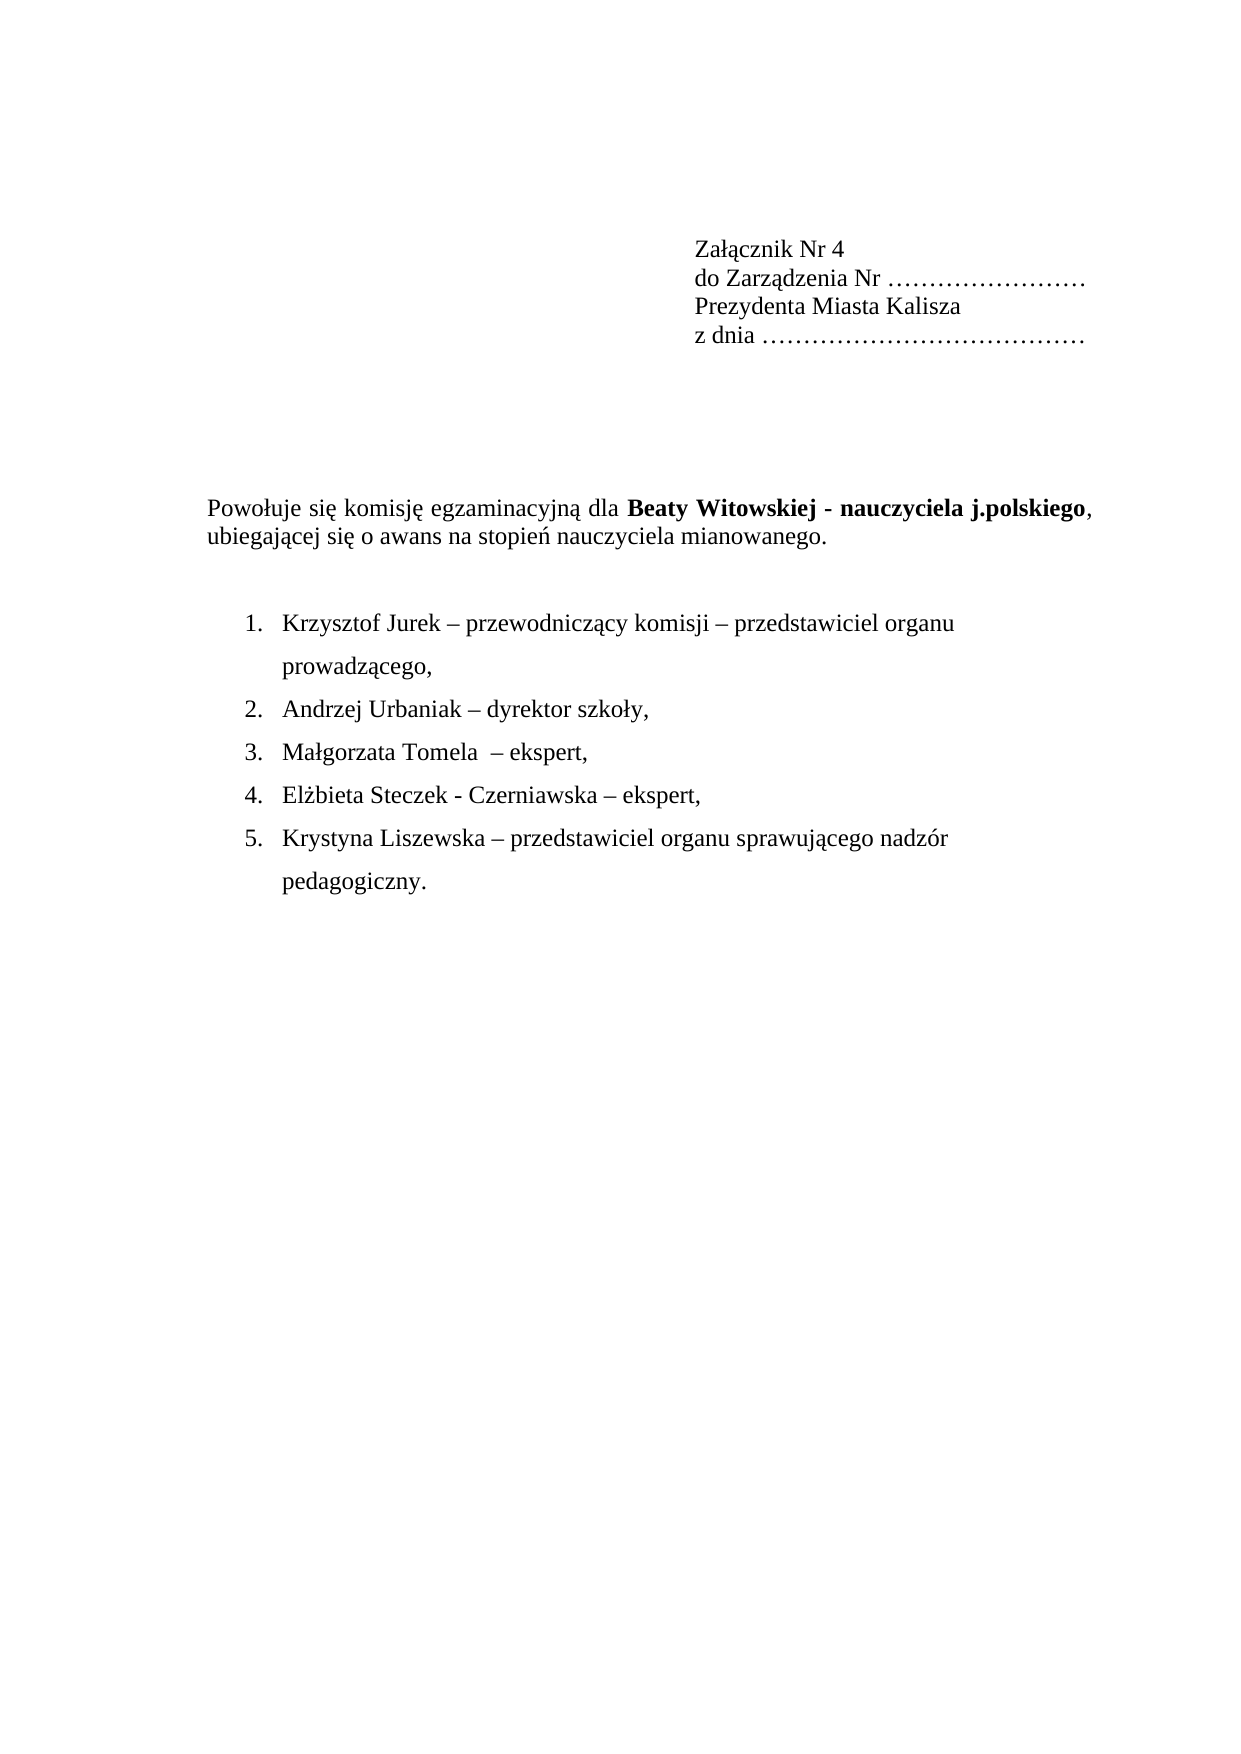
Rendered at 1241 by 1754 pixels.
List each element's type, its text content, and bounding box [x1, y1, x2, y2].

list Elżbieta Steczek - Czerniawska – ekspert, [244, 780, 1092, 809]
list Małgorzata Tomela – ekspert, [244, 737, 1092, 766]
list Krystyna Liszewska – przedstawiciel organu sprawującego nadzór pedagogiczny. [244, 823, 1092, 895]
text do Zarządzenia Nr …………………… [207, 263, 1092, 291]
list Krzysztof Jurek – przewodniczący komisji – przedstawiciel organu prowadzącego, [244, 608, 1092, 679]
text z dnia ………………………………… [207, 320, 1092, 349]
text Powołuje się komisję egzaminacyjną dla Beaty Witowskiej - nauczyciela j.polskiego, ubiegającej się o awans na stopień nauczyciela mianowanego. [207, 493, 1092, 550]
text Prezydenta Miasta Kalisza [207, 291, 1092, 320]
list Andrzej Urbaniak – dyrektor szkoły, [244, 694, 1092, 723]
text Załącznik Nr 4 [207, 234, 1092, 263]
